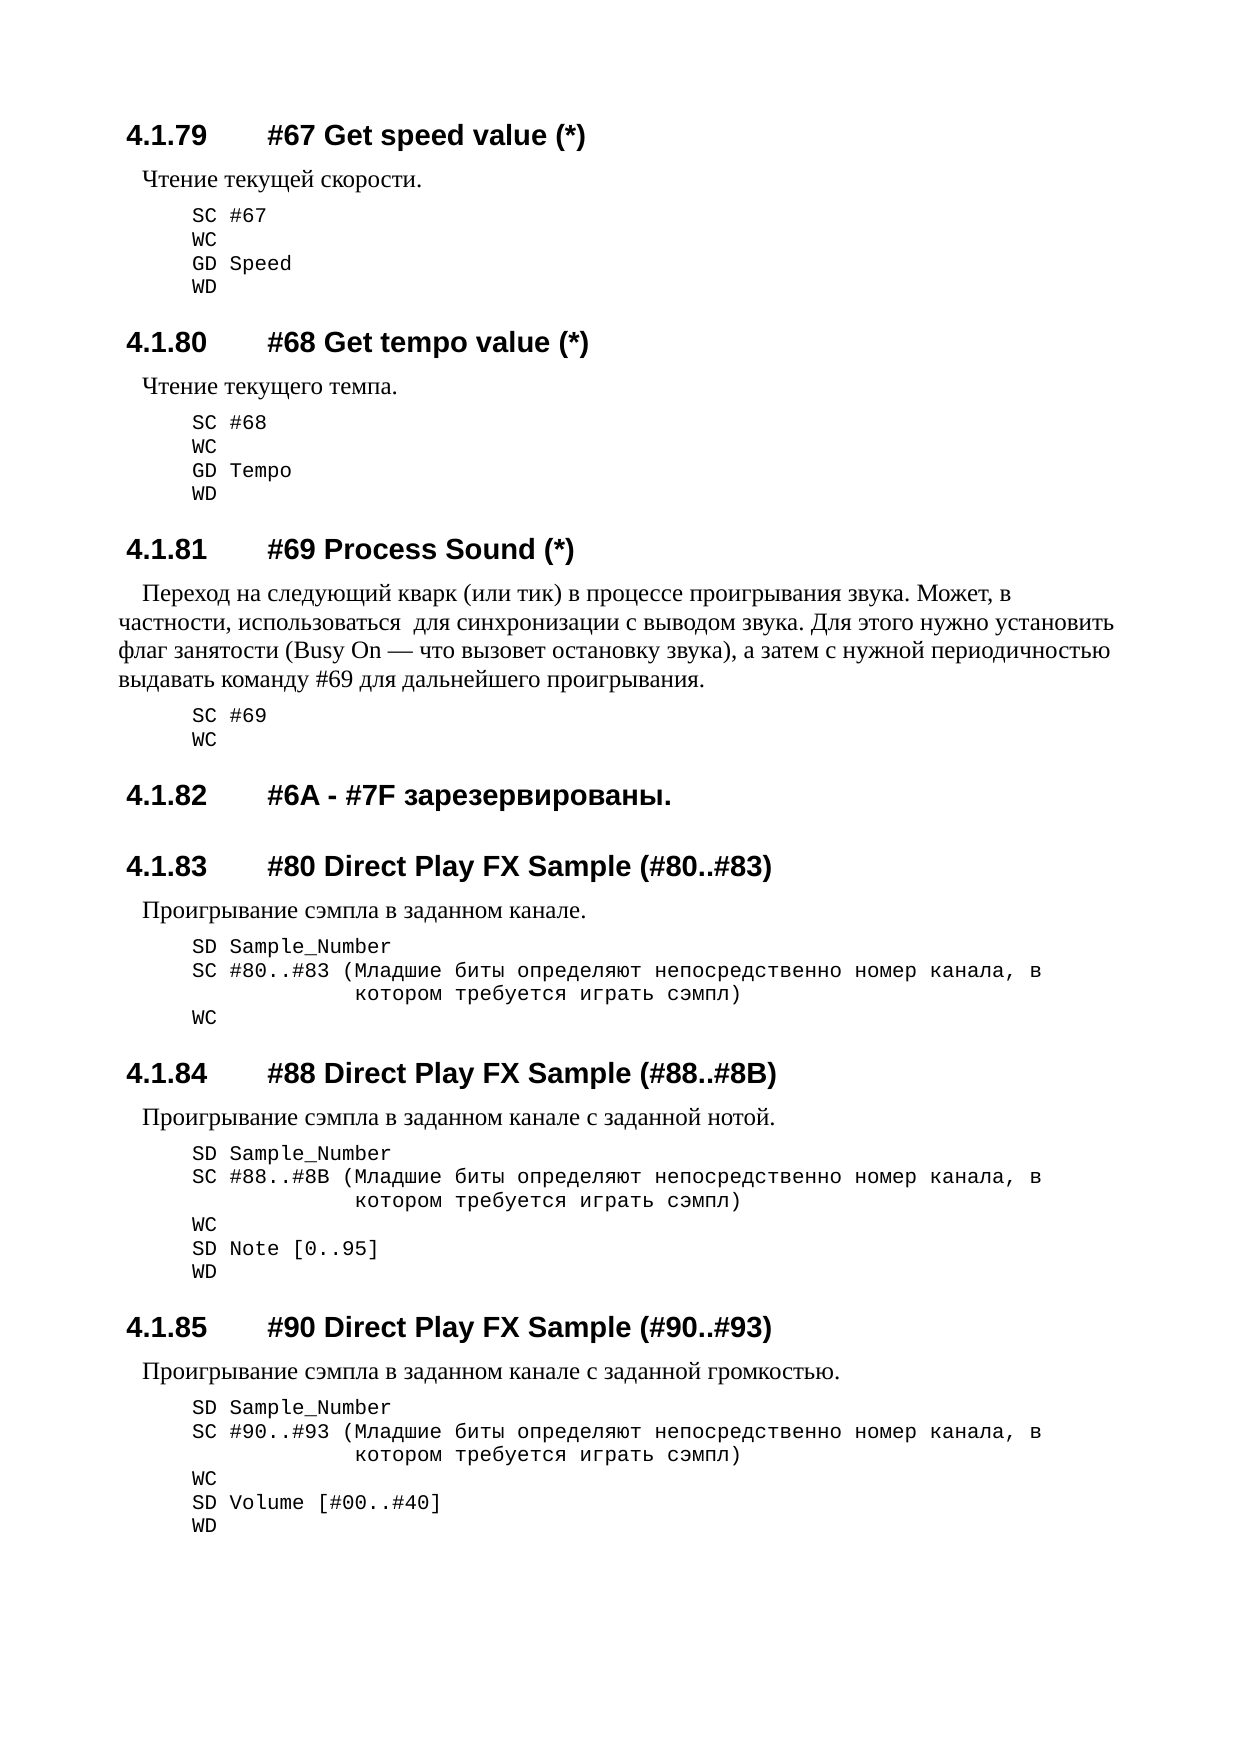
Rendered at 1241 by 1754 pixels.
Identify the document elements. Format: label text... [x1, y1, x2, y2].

text Проигрывание сэмпла в заданном канале с заданной громкостью. [118, 1356, 1122, 1384]
subtitle #88 Direct Play FX Sample (#88..#8B) [118, 1056, 1122, 1089]
text Чтение текущей скорости. [118, 164, 1122, 193]
subtitle #69 Process Sound (*) [118, 532, 1122, 565]
text WC [118, 229, 1122, 253]
text котором требуется играть сэмпл) [118, 983, 1122, 1007]
text SC #88..#8B (Младшие биты определяют непосредственно номер канала, в [118, 1167, 1122, 1190]
text WC [118, 1214, 1122, 1237]
subtitle #6A - #7F зарезервированы. [118, 778, 1122, 811]
text SD Sample_Number [118, 936, 1122, 960]
subtitle #80 Direct Play FX Sample (#80..#83) [118, 849, 1122, 882]
text SC #80..#83 (Младшие биты определяют непосредственно номер канала, в [118, 960, 1122, 983]
subtitle #90 Direct Play FX Sample (#90..#93) [118, 1310, 1122, 1343]
text GD Speed [118, 253, 1122, 276]
text WD [118, 1515, 1122, 1539]
text WC [118, 729, 1122, 753]
text WD [118, 1261, 1122, 1285]
text WD [118, 276, 1122, 300]
text WC [118, 436, 1122, 459]
text SD Sample_Number [118, 1143, 1122, 1167]
text GD Tempo [118, 459, 1122, 483]
text WD [118, 483, 1122, 507]
text SD Note [0..95] [118, 1237, 1122, 1261]
text Чтение текущего темпа. [118, 371, 1122, 400]
text котором требуется играть сэмпл) [118, 1190, 1122, 1214]
text Проигрывание сэмпла в заданном канале. [118, 895, 1122, 923]
text SD Volume [#00..#40] [118, 1492, 1122, 1515]
subtitle #68 Get tempo value (*) [118, 325, 1122, 358]
text SC #68 [118, 412, 1122, 436]
text SC #67 [118, 205, 1122, 229]
subtitle #67 Get speed value (*) [118, 118, 1122, 152]
text SC #90..#93 (Младшие биты определяют непосредственно номер канала, в [118, 1421, 1122, 1444]
text SD Sample_Number [118, 1397, 1122, 1421]
text WC [118, 1007, 1122, 1031]
text WC [118, 1468, 1122, 1492]
text Переход на следующий кварк (или тик) в процессе проигрывания звука. Может, в частности, использоваться для синхронизации с выводом звука. Для этого нужно установить флаг занятости (Busy On — что вызовет остановку звука), а затем с нужной периодичностью выдавать команду #69 для дальнейшего проигрывания. [118, 578, 1122, 693]
text SC #69 [118, 705, 1122, 729]
text котором требуется играть сэмпл) [118, 1444, 1122, 1468]
text Проигрывание сэмпла в заданном канале с заданной нотой. [118, 1102, 1122, 1130]
